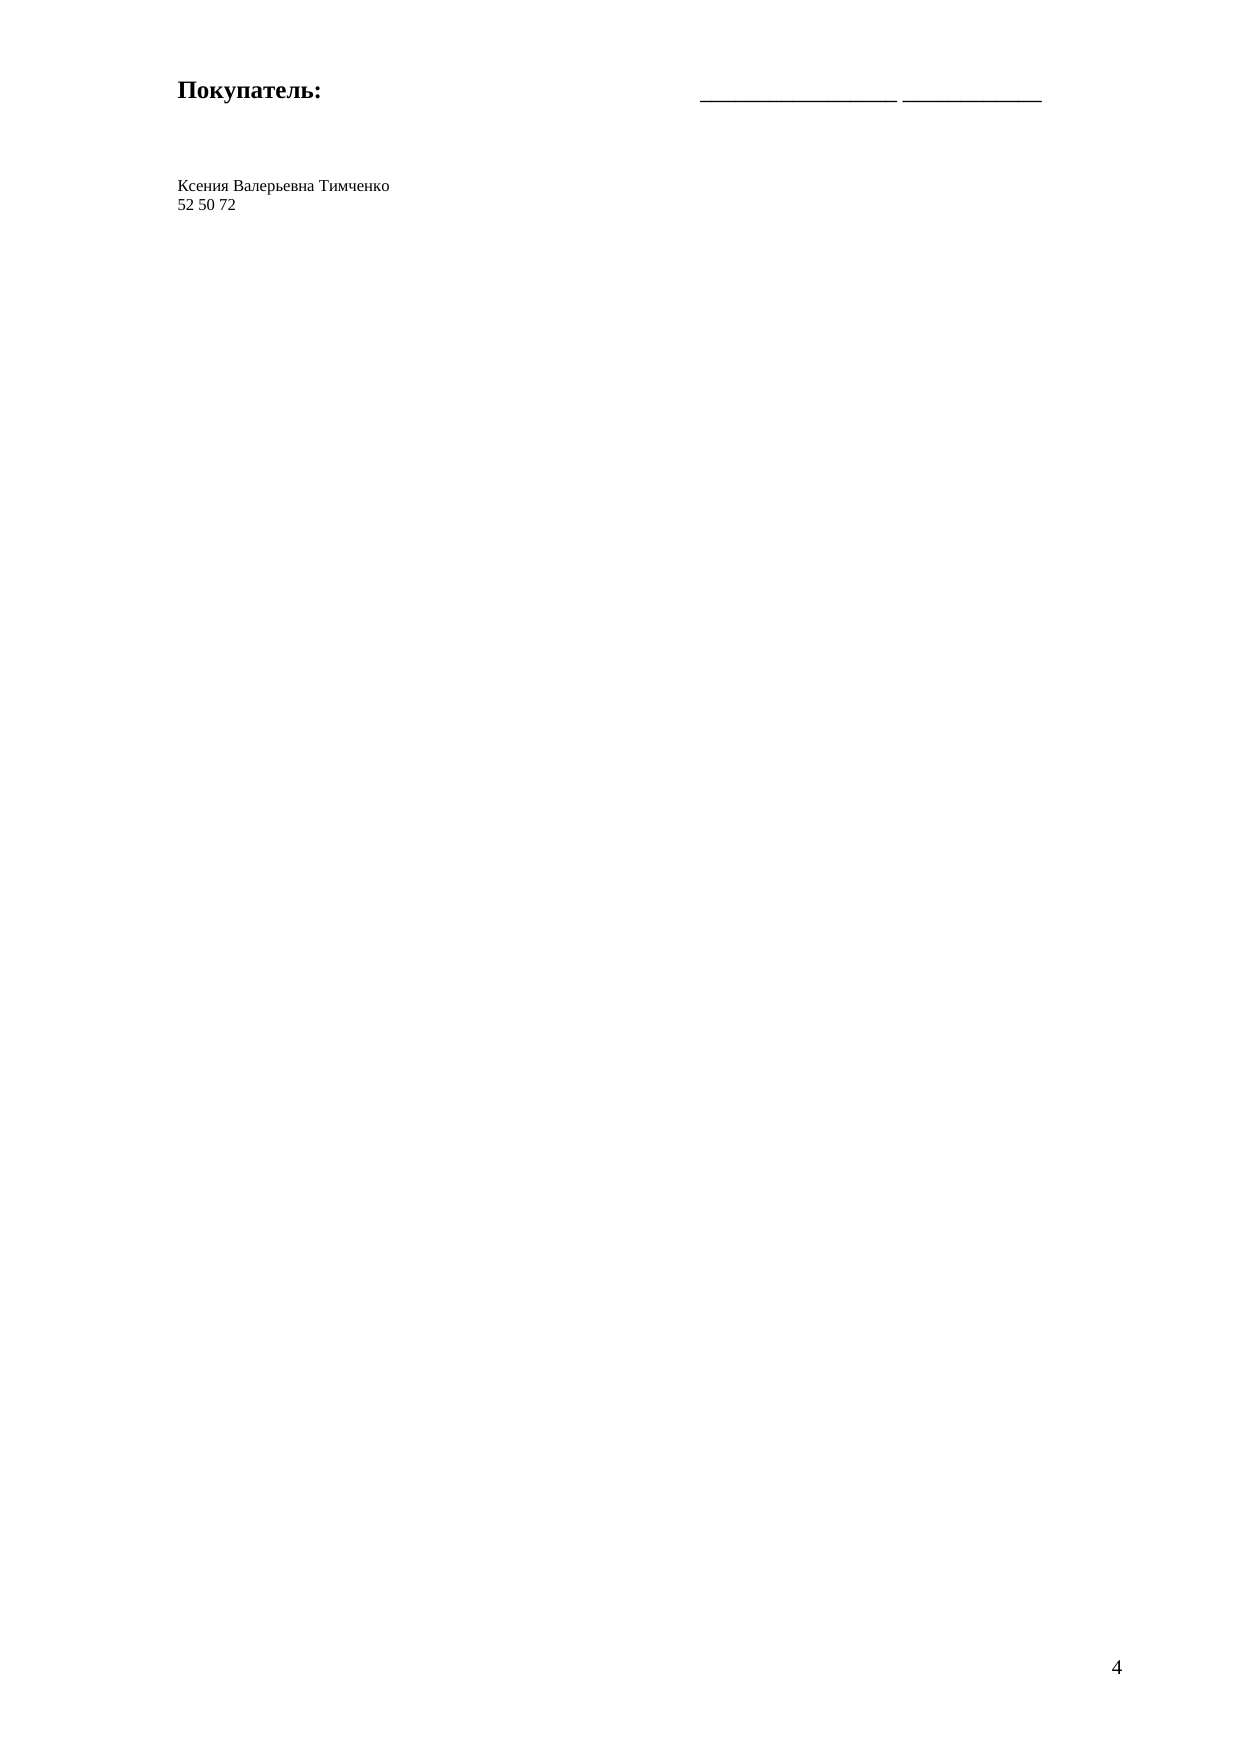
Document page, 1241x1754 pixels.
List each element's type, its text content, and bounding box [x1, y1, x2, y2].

text Покупатель: _________________ ____________ [177, 75, 1202, 104]
text 52 50 72 [177, 195, 1202, 214]
text Ксения Валерьевна Тимченко [177, 176, 1202, 195]
